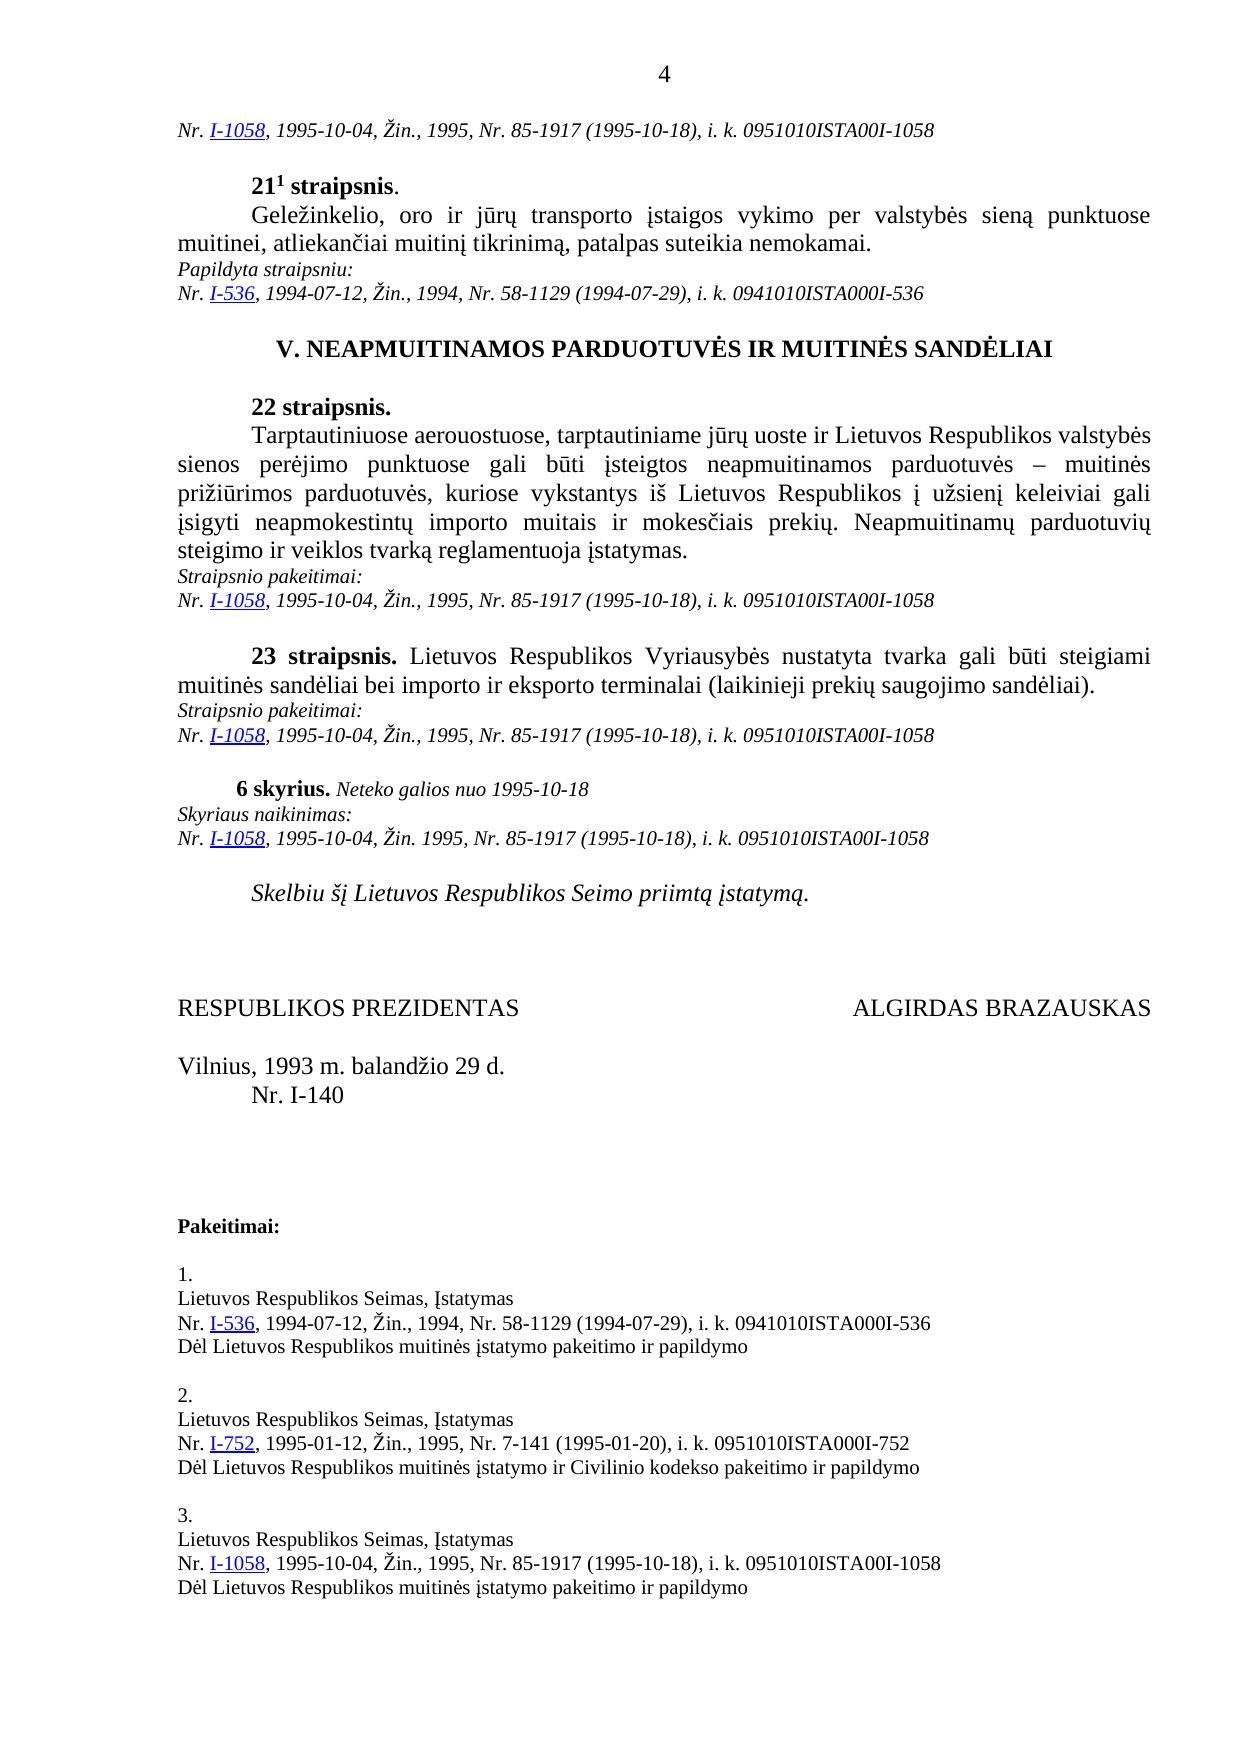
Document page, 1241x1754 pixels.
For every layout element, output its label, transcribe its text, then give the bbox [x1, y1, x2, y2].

text Nr. I-1058, 1995-10-04, Žin. 1995, Nr. 85-1917 (1995-10-18), i. k. 0951010ISTA00I-1058 [177, 826, 1152, 850]
text Papildyta straipsniu: [177, 257, 1152, 281]
text Lietuvos Respublikos Seimas, Įstatymas [177, 1527, 1152, 1551]
text Nr. I-140 [177, 1080, 1152, 1108]
text 23 straipsnis. Lietuvos Respublikos Vyriausybės nustatyta tvarka gali būti steigiami muitinės sandėliai bei importo ir eksporto terminalai (laikinieji prekių saugojimo sandėliai). [177, 641, 1152, 698]
text Nr. I-1058, 1995-10-04, Žin., 1995, Nr. 85-1917 (1995-10-18), i. k. 0951010ISTA00I-1058 [177, 588, 1152, 612]
text Nr. I-536, 1994-07-12, Žin., 1994, Nr. 58-1129 (1994-07-29), i. k. 0941010ISTA000I-536 [177, 281, 1152, 305]
text Nr. I-1058, 1995-10-04, Žin., 1995, Nr. 85-1917 (1995-10-18), i. k. 0951010ISTA00I-1058 [177, 722, 1152, 747]
text Straipsnio pakeitimai: [177, 698, 1152, 722]
text Geležinkelio, oro ir jūrų transporto įstaigos vykimo per valstybės sieną punktuose muitinei, atliekančiai muitinį tikrinimą, patalpas suteikia nemokamai. [177, 200, 1152, 257]
text Vilnius, 1993 m. balandžio 29 d. [177, 1051, 1152, 1080]
text Dėl Lietuvos Respublikos muitinės įstatymo pakeitimo ir papildymo [177, 1334, 1152, 1358]
text Lietuvos Respublikos Seimas, Įstatymas [177, 1407, 1152, 1431]
text Dėl Lietuvos Respublikos muitinės įstatymo pakeitimo ir papildymo [177, 1575, 1152, 1599]
text Nr. I-752, 1995-01-12, Žin., 1995, Nr. 7-141 (1995-01-20), i. k. 0951010ISTA000I-752 [177, 1431, 1152, 1455]
text 1. [177, 1262, 1152, 1286]
text 22 straipsnis. [177, 392, 1152, 420]
text Nr. I-1058, 1995-10-04, Žin., 1995, Nr. 85-1917 (1995-10-18), i. k. 0951010ISTA00I-1058 [177, 1551, 1152, 1575]
text 2. [177, 1383, 1152, 1407]
text Straipsnio pakeitimai: [177, 564, 1152, 588]
text 6 skyrius. Neteko galios nuo 1995-10-18 [177, 775, 1152, 802]
text Tarptautiniuose aerouostuose, tarptautiniame jūrų uoste ir Lietuvos Respublikos valstybės sienos perėjimo punktuose gali būti įsteigtos neapmuitinamos parduotuvės – muitinės prižiūrimos parduotuvės, kuriose vykstantys iš Lietuvos Respublikos į užsienį keleiviai gali įsigyti neapmokestintų importo muitais ir mokesčiais prekių. Neapmuitinamų parduotuvių steigimo ir veiklos tvarką reglamentuoja įstatymas. [177, 420, 1152, 564]
text Pakeitimai: [177, 1214, 1152, 1238]
text 211 straipsnis. [177, 171, 1152, 200]
text Nr. I-536, 1994-07-12, Žin., 1994, Nr. 58-1129 (1994-07-29), i. k. 0941010ISTA000I-536 [177, 1310, 1152, 1334]
text 3. [177, 1503, 1152, 1527]
text Dėl Lietuvos Respublikos muitinės įstatymo ir Civilinio kodekso pakeitimo ir papildymo [177, 1455, 1152, 1479]
text RESPUBLIKOS PREZIDENTAS ALGIRDAS BRAZAUSKAS [177, 993, 1152, 1022]
text Nr. I-1058, 1995-10-04, Žin., 1995, Nr. 85-1917 (1995-10-18), i. k. 0951010ISTA00I-1058 [177, 118, 1152, 142]
text V. NEAPMUITINAMOS PARDUOTUVĖS IR MUITINĖS SANDĖLIAI [177, 334, 1152, 363]
text Skelbiu šį Lietuvos Respublikos Seimo priimtą įstatymą. [177, 878, 1152, 907]
text Lietuvos Respublikos Seimas, Įstatymas [177, 1286, 1152, 1310]
text Skyriaus naikinimas: [177, 802, 1152, 826]
